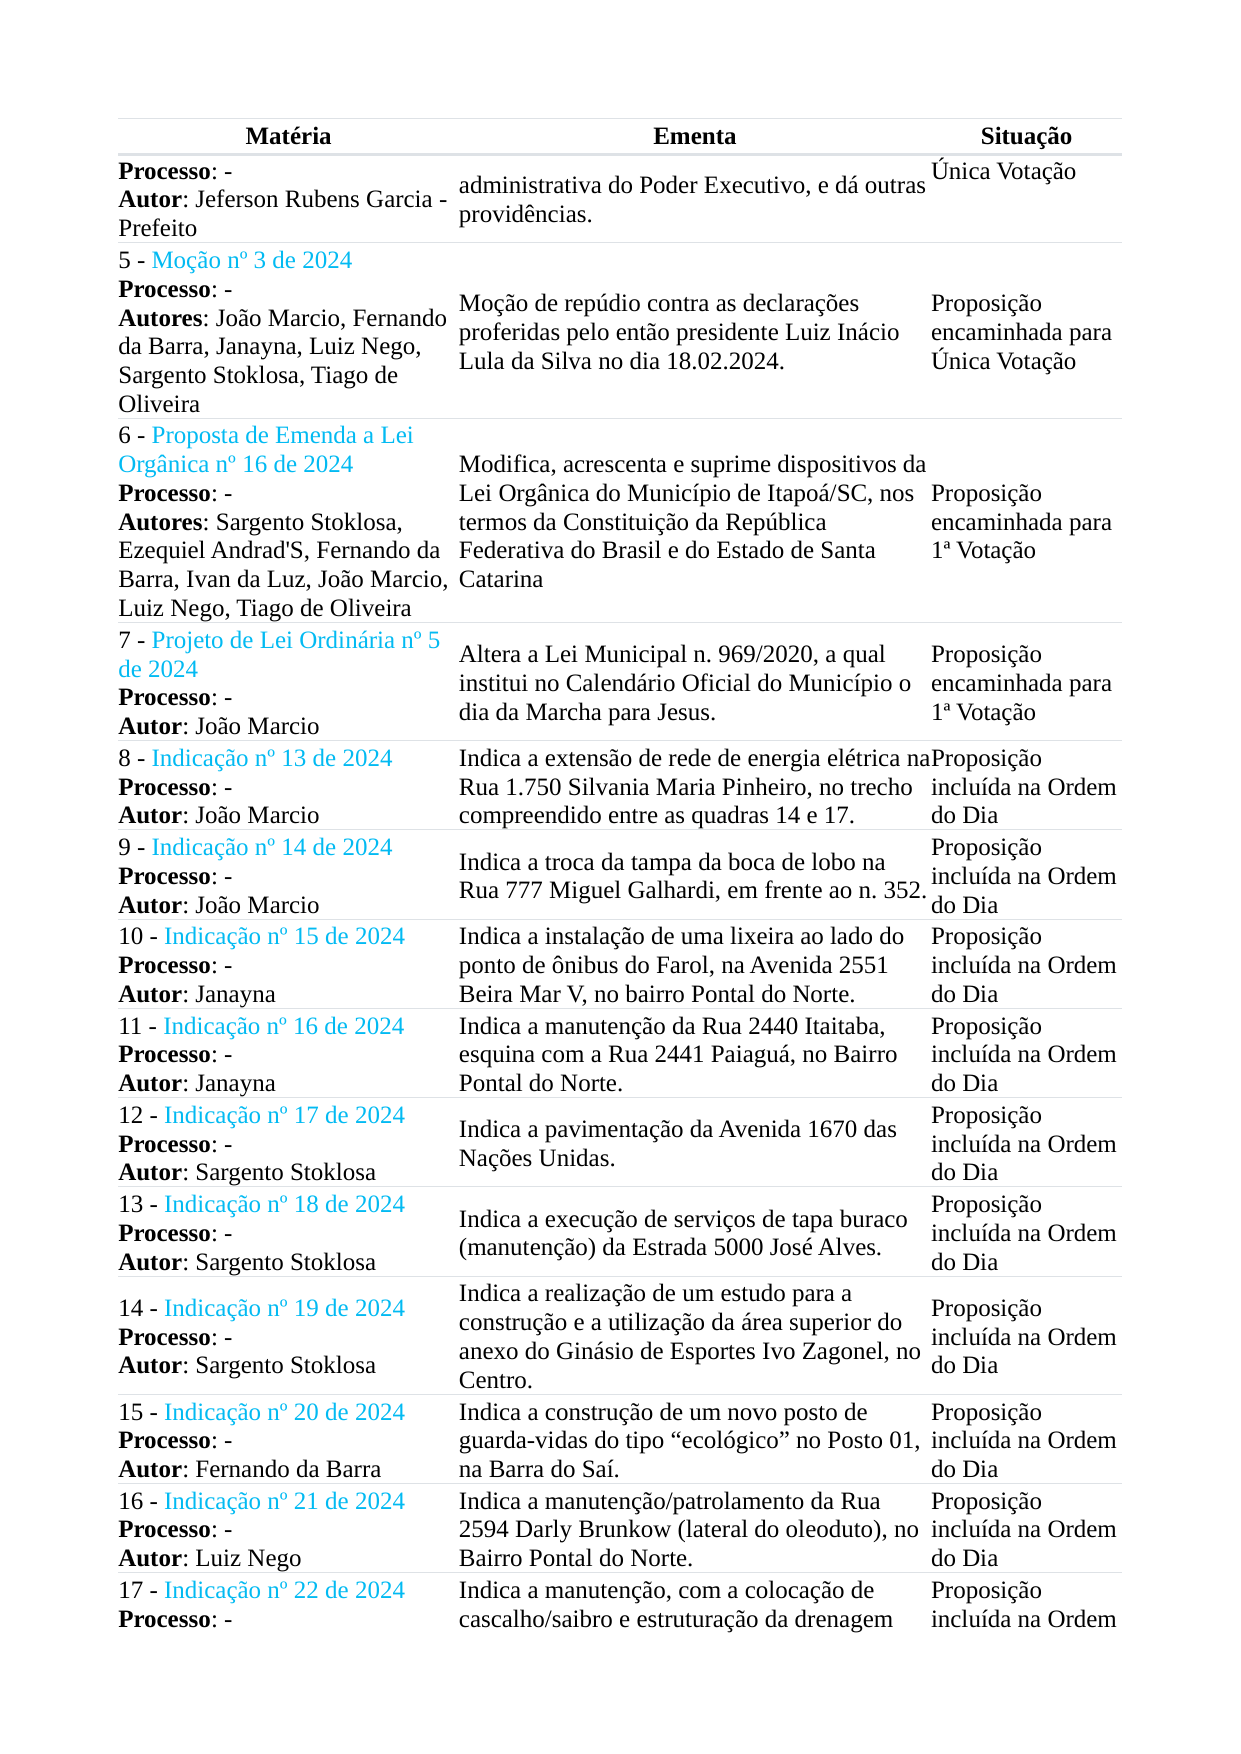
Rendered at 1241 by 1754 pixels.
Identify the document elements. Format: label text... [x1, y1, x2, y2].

table_cell Proposição incluída na Ordem do Dia [931, 1009, 1122, 1097]
table_cell Indica a pavimentação da Avenida 1670 das Nações Unidas. [459, 1098, 931, 1186]
table_cell Indica a realização de um estudo para a construção e a utilização da área superior do anexo do Ginásio de Esportes Ivo Zagonel, no Centro. [459, 1277, 931, 1393]
table_cell Proposição encaminhada para 1ª Votação [931, 419, 1122, 622]
table_cell Indica a troca da tampa da boca de lobo na Rua 777 Miguel Galhardi, em frente ao n. 352. [459, 830, 931, 918]
table_cell Indica a manutenção, com a colocação de cascalho/saibro e estruturação da drenagem [459, 1573, 931, 1633]
table_cell Indica a construção de um novo posto de guarda-vidas do tipo “ecológico” no Posto 01, na Barra do Saí. [459, 1395, 931, 1483]
table_cell 11 - Indicação nº 16 de 2024 Processo: - Autor: Janayna [118, 1009, 459, 1097]
table_cell administrativa do Poder Executivo, e dá outras providências. [459, 156, 931, 242]
table_header Matéria [118, 119, 459, 153]
table_cell 12 - Indicação nº 17 de 2024 Processo: - Autor: Sargento Stoklosa [118, 1098, 459, 1186]
table_cell 16 - Indicação nº 21 de 2024 Processo: - Autor: Luiz Nego [118, 1484, 459, 1572]
table_cell Proposição incluída na Ordem do Dia [931, 920, 1122, 1008]
table_cell Indica a instalação de uma lixeira ao lado do ponto de ônibus do Farol, na Avenida 2551 Beira Mar V, no bairro Pontal do Norte. [459, 920, 931, 1008]
table_header Ementa [459, 119, 931, 153]
table_cell Altera a Lei Municipal n. 969/2020, a qual institui no Calendário Oficial do Município o dia da Marcha para Jesus. [459, 623, 931, 740]
table_cell Indica a manutenção/patrolamento da Rua 2594 Darly Brunkow (lateral do oleoduto), no Bairro Pontal do Norte. [459, 1484, 931, 1572]
table_cell Indica a execução de serviços de tapa buraco (manutenção) da Estrada 5000 José Alves. [459, 1187, 931, 1276]
table_cell 10 - Indicação nº 15 de 2024 Processo: - Autor: Janayna [118, 920, 459, 1008]
table_cell Indica a extensão de rede de energia elétrica na Rua 1.750 Silvania Maria Pinheiro, no trecho compreendido entre as quadras 14 e 17. [459, 741, 931, 829]
table_cell Proposição encaminhada para 1ª Votação [931, 623, 1122, 740]
table_cell 14 - Indicação nº 19 de 2024 Processo: - Autor: Sargento Stoklosa [118, 1277, 459, 1393]
table_cell 13 - Indicação nº 18 de 2024 Processo: - Autor: Sargento Stoklosa [118, 1187, 459, 1276]
table_cell 8 - Indicação nº 13 de 2024 Processo: - Autor: João Marcio [118, 741, 459, 829]
table_cell Proposição encaminhada para Única Votação [931, 243, 1122, 418]
table_cell Proposição incluída na Ordem do Dia [931, 830, 1122, 918]
table_cell Proposição incluída na Ordem do Dia [931, 1098, 1122, 1186]
table_cell 9 - Indicação nº 14 de 2024 Processo: - Autor: João Marcio [118, 830, 459, 918]
table_cell Modifica, acrescenta e suprime dispositivos da Lei Orgânica do Município de Itapoá/SC, nos termos da Constituição da República Federativa do Brasil e do Estado de Santa Catarina [459, 419, 931, 622]
table_cell 6 - Proposta de Emenda a Lei Orgânica nº 16 de 2024 Processo: - Autores: Sargento Stoklosa, Ezequiel Andrad'S, Fernando da Barra, Ivan da Luz, João Marcio, Luiz Nego, Tiago de Oliveira [118, 419, 459, 622]
table_cell Processo: - Autor: Jeferson Rubens Garcia - Prefeito [118, 156, 459, 242]
table_cell Proposição incluída na Ordem do Dia [931, 1277, 1122, 1393]
table_cell Proposição incluída na Ordem do Dia [931, 741, 1122, 829]
table_cell 5 - Moção nº 3 de 2024 Processo: - Autores: João Marcio, Fernando da Barra, Janayna, Luiz Nego, Sargento Stoklosa, Tiago de Oliveira [118, 243, 459, 418]
table_cell 17 - Indicação nº 22 de 2024 Processo: [118, 1573, 459, 1633]
table_cell Moção de repúdio contra as declarações proferidas pelo então presidente Luiz Inácio Lula da Silva no dia 18.02.2024. [459, 243, 931, 418]
table_cell Única Votação [931, 156, 1122, 242]
table_cell Proposição incluída na Ordem [931, 1573, 1122, 1633]
table_cell 7 - Projeto de Lei Ordinária nº 5 de 2024 Processo: - Autor: João Marcio [118, 623, 459, 740]
table_header Situação [931, 119, 1122, 153]
table_cell Proposição incluída na Ordem do Dia [931, 1187, 1122, 1276]
table_cell Proposição incluída na Ordem do Dia [931, 1484, 1122, 1572]
table_cell Proposição incluída na Ordem do Dia [931, 1395, 1122, 1483]
table_cell Indica a manutenção da Rua 2440 Itaitaba, esquina com a Rua 2441 Paiaguá, no Bairro Pontal do Norte. [459, 1009, 931, 1097]
table_cell 15 - Indicação nº 20 de 2024 Processo: - Autor: Fernando da Barra [118, 1395, 459, 1483]
